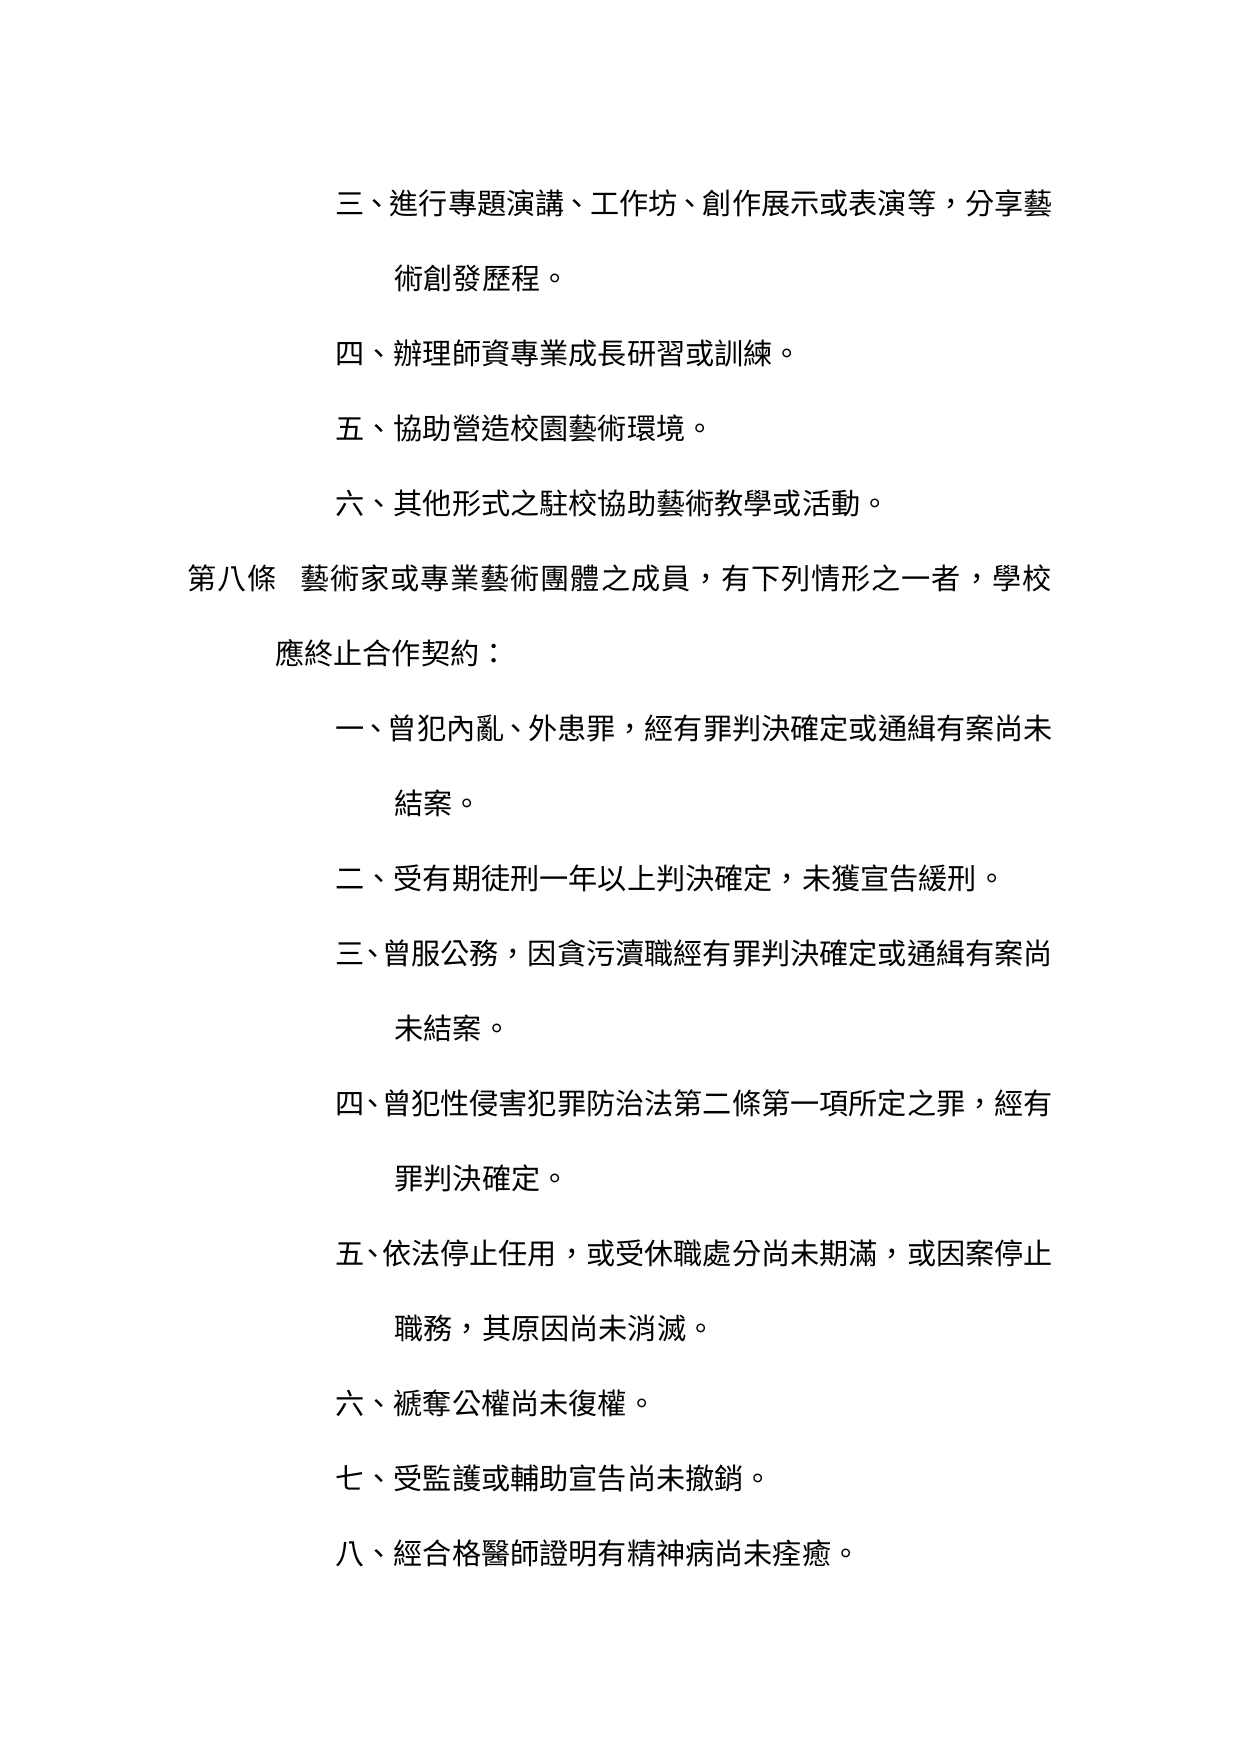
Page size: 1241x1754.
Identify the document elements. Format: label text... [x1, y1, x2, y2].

text 五、依法停止任用，或受休職處分尚未期滿，或因案停止職務，其原因尚未消滅。 [335, 1214, 1053, 1364]
text 二、受有期徒刑一年以上判決確定，未獲宣告緩刑。 [335, 839, 1053, 914]
text 五、協助營造校園藝術環境。 [335, 389, 1053, 464]
text 八、經合格醫師證明有精神病尚未痊癒。 [335, 1514, 1053, 1589]
text 七、受監護或輔助宣告尚未撤銷。 [335, 1439, 1053, 1514]
text 三、曾服公務，因貪污瀆職經有罪判決確定或通緝有案尚未結案。 [335, 914, 1053, 1064]
text 第八條 藝術家或專業藝術團體之成員，有下列情形之一者，學校應終止合作契約： [187, 539, 1053, 689]
text 四、辦理師資專業成長研習或訓練。 [335, 314, 1053, 389]
text 六、其他形式之駐校協助藝術教學或活動。 [335, 464, 1053, 539]
text 一、曾犯內亂、外患罪，經有罪判決確定或通緝有案尚未結案。 [335, 689, 1053, 839]
text 三、進行專題演講、工作坊、創作展示或表演等，分享藝術創發歷程。 [335, 164, 1053, 314]
text 四、曾犯性侵害犯罪防治法第二條第一項所定之罪，經有罪判決確定。 [335, 1064, 1053, 1214]
text 六、褫奪公權尚未復權。 [335, 1364, 1053, 1439]
